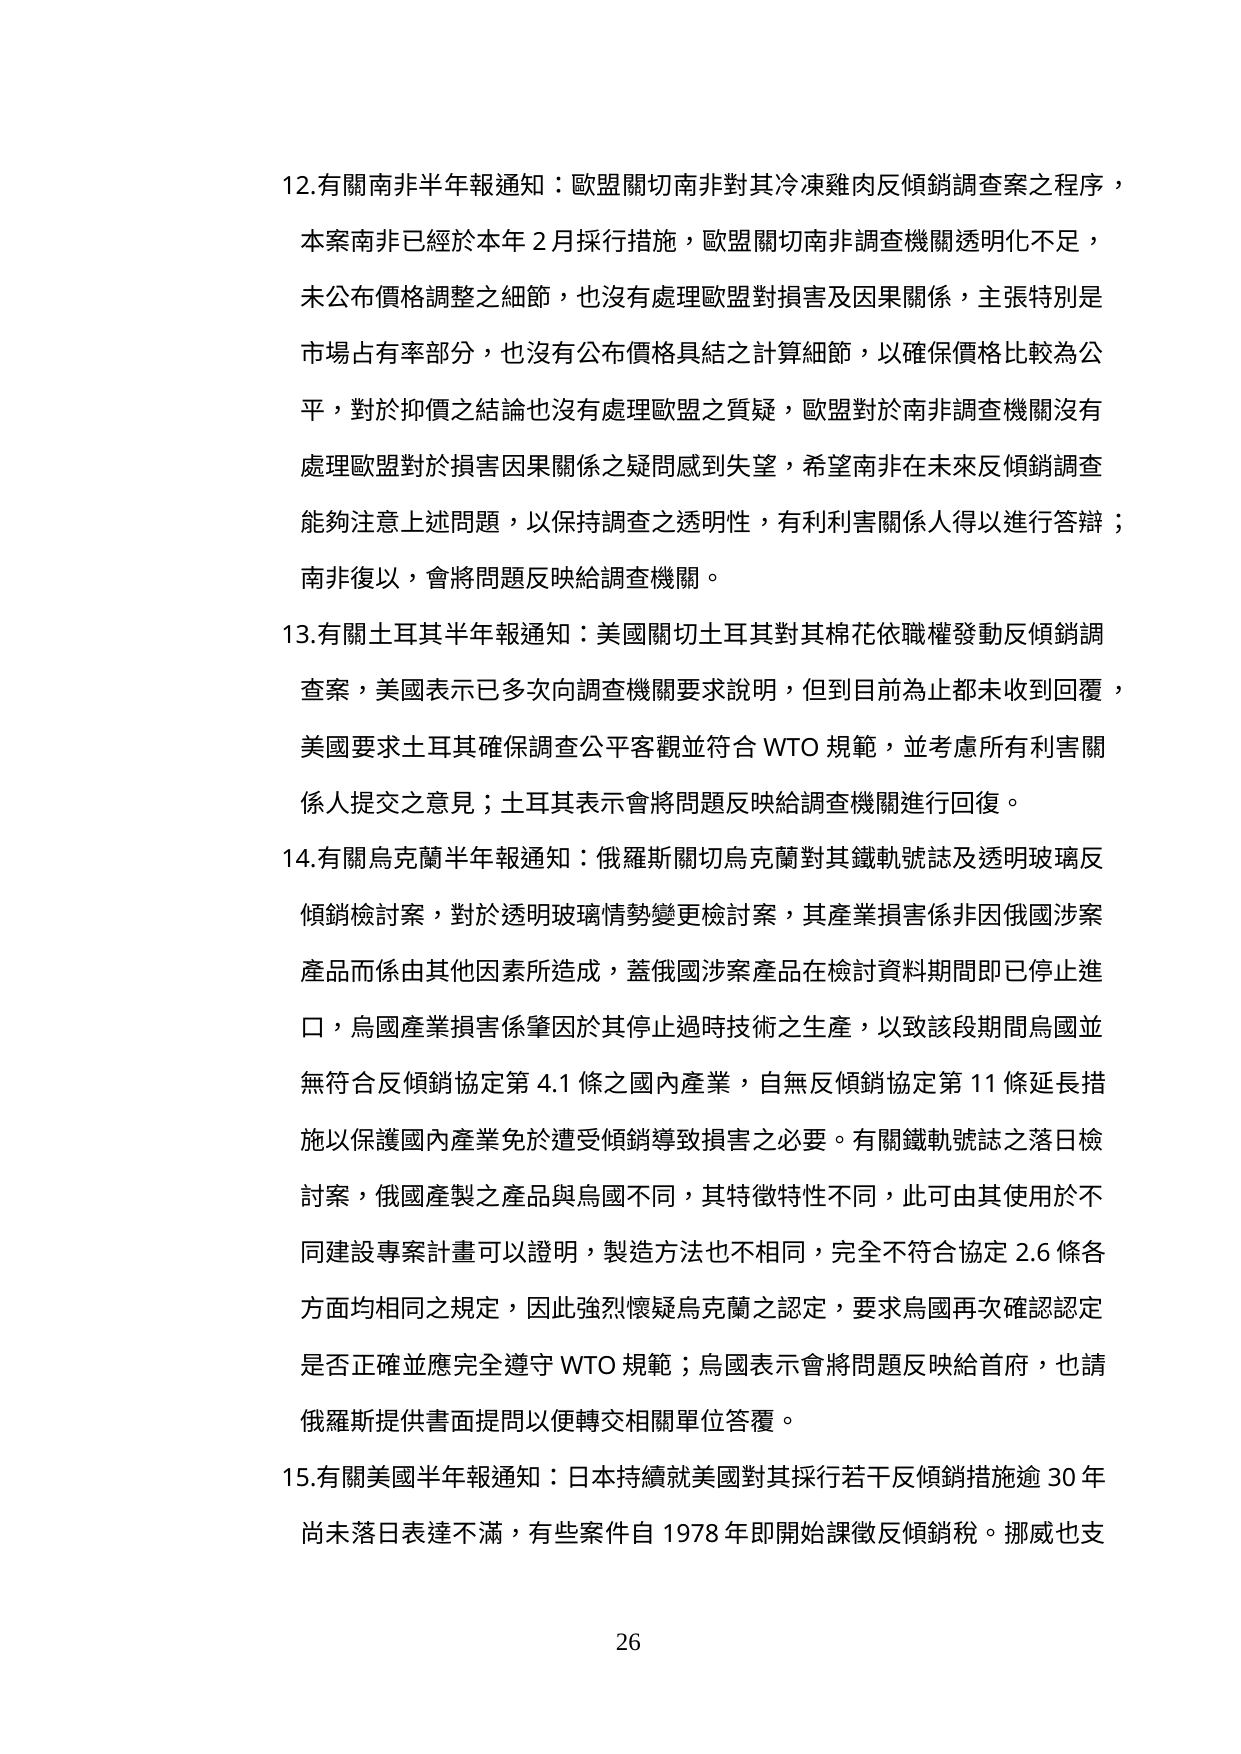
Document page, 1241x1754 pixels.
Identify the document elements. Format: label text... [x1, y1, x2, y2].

text 14.有關烏克蘭半年報通知：俄羅斯關切烏克蘭對其鐵軌號誌及透明玻璃反傾銷檢討案，對於透明玻璃情勢變更檢討案，其產業損害係非因俄國涉案產品而係由其他因素所造成，蓋俄國涉案產品在檢討資料期間即已停止進口，烏國產業損害係肇因於其停止過時技術之生產，以致該段期間烏國並無符合反傾銷協定第4.1條之國內產業，自無反傾銷協定第11條延長措施以保護國內產業免於遭受傾銷導致損害之必要。有關鐵軌號誌之落日檢討案，俄國產製之產品與烏國不同，其特徵特性不同，此可由其使用於不同建設專案計畫可以證明，製造方法也不相同，完全不符合協定2.6條各方面均相同之規定，因此強烈懷疑烏克蘭之認定，要求烏國再次確認認定是否正確並應完全遵守WTO規範；烏國表示會將問題反映給首府，也請俄羅斯提供書面提問以便轉交相關單位答覆。 [281, 838, 1106, 1438]
text 13.有關土耳其半年報通知：美國關切土耳其對其棉花依職權發動反傾銷調查案，美國表示已多次向調查機關要求說明，但到目前為止都未收到回覆，美國要求土耳其確保調查公平客觀並符合WTO 規範，並考慮所有利害關係人提交之意見；土耳其表示會將問題反映給調查機關進行回復。 [281, 614, 1106, 820]
text 12.有關南非半年報通知：歐盟關切南非對其冷凍雞肉反傾銷調查案之程序，本案南非已經於本年2月採行措施，歐盟關切南非調查機關透明化不足，未公布價格調整之細節，也沒有處理歐盟對損害及因果關係，主張特別是市場占有率部分，也沒有公布價格具結之計算細節，以確保價格比較為公平，對於抑價之結論也沒有處理歐盟之質疑，歐盟對於南非調查機關沒有處理歐盟對於損害因果關係之疑問感到失望，希望南非在未來反傾銷調查能夠注意上述問題，以保持調查之透明性，有利利害關係人得以進行答辯；南非復以，會將問題反映給調查機關。 [281, 164, 1106, 596]
text 15.有關美國半年報通知：日本持續就美國對其採行若干反傾銷措施逾30年尚未落日表達不滿，有些案件自1978年即開始課徵反傾銷稅。挪威也支 [281, 1456, 1106, 1550]
